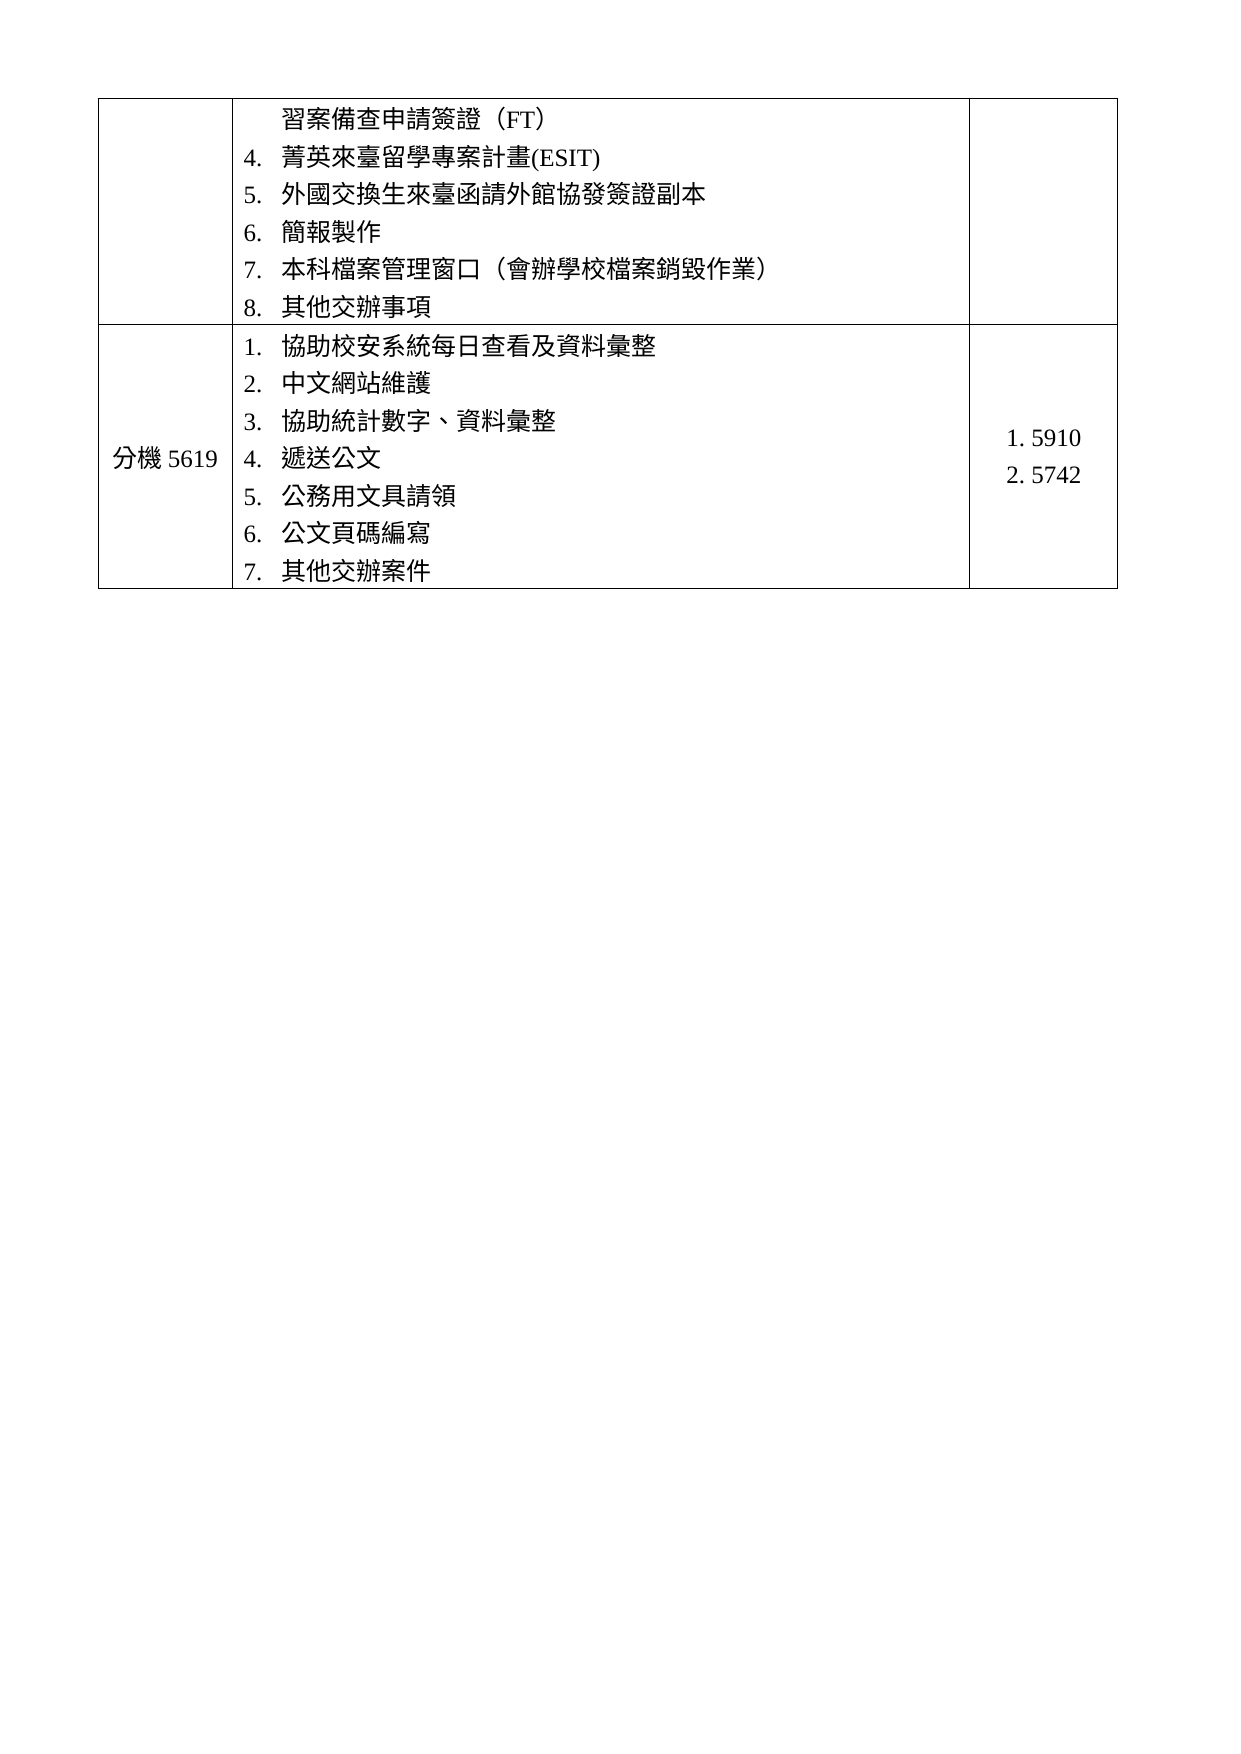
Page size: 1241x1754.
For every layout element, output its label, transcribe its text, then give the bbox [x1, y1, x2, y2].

table_cell 協助校安系統每日查看及資料彙整 中文網站維護 協助統計數字、資料彙整 遞送公文 公務用文具請領 公文頁碼編寫 其他交辦案件 [233, 325, 969, 588]
table_cell [99, 99, 232, 324]
table_cell [970, 99, 1117, 324]
table_cell 分機5619 [99, 325, 232, 588]
table_cell 1. 5910 2. 5742 [970, 325, 1117, 588]
table_cell 研究所優秀僑生獎學金之簽辦、核撥結報及相關答復 外國碩博士生因撰寫論文至我國大學進行六個月以內之短期研究案備查申請簽證(FR) 外國籍學生至中華民國各級學校及教育機構進行六個月以內實習案備查申請簽證（FT） 菁英來臺留學專案計畫(ESIT) 外國交換生來臺函請外館協發簽證副本 簡報製作 本科檔案管理窗口（會辦學校檔案銷毀作業） 其他交辦事項 [233, 99, 969, 324]
